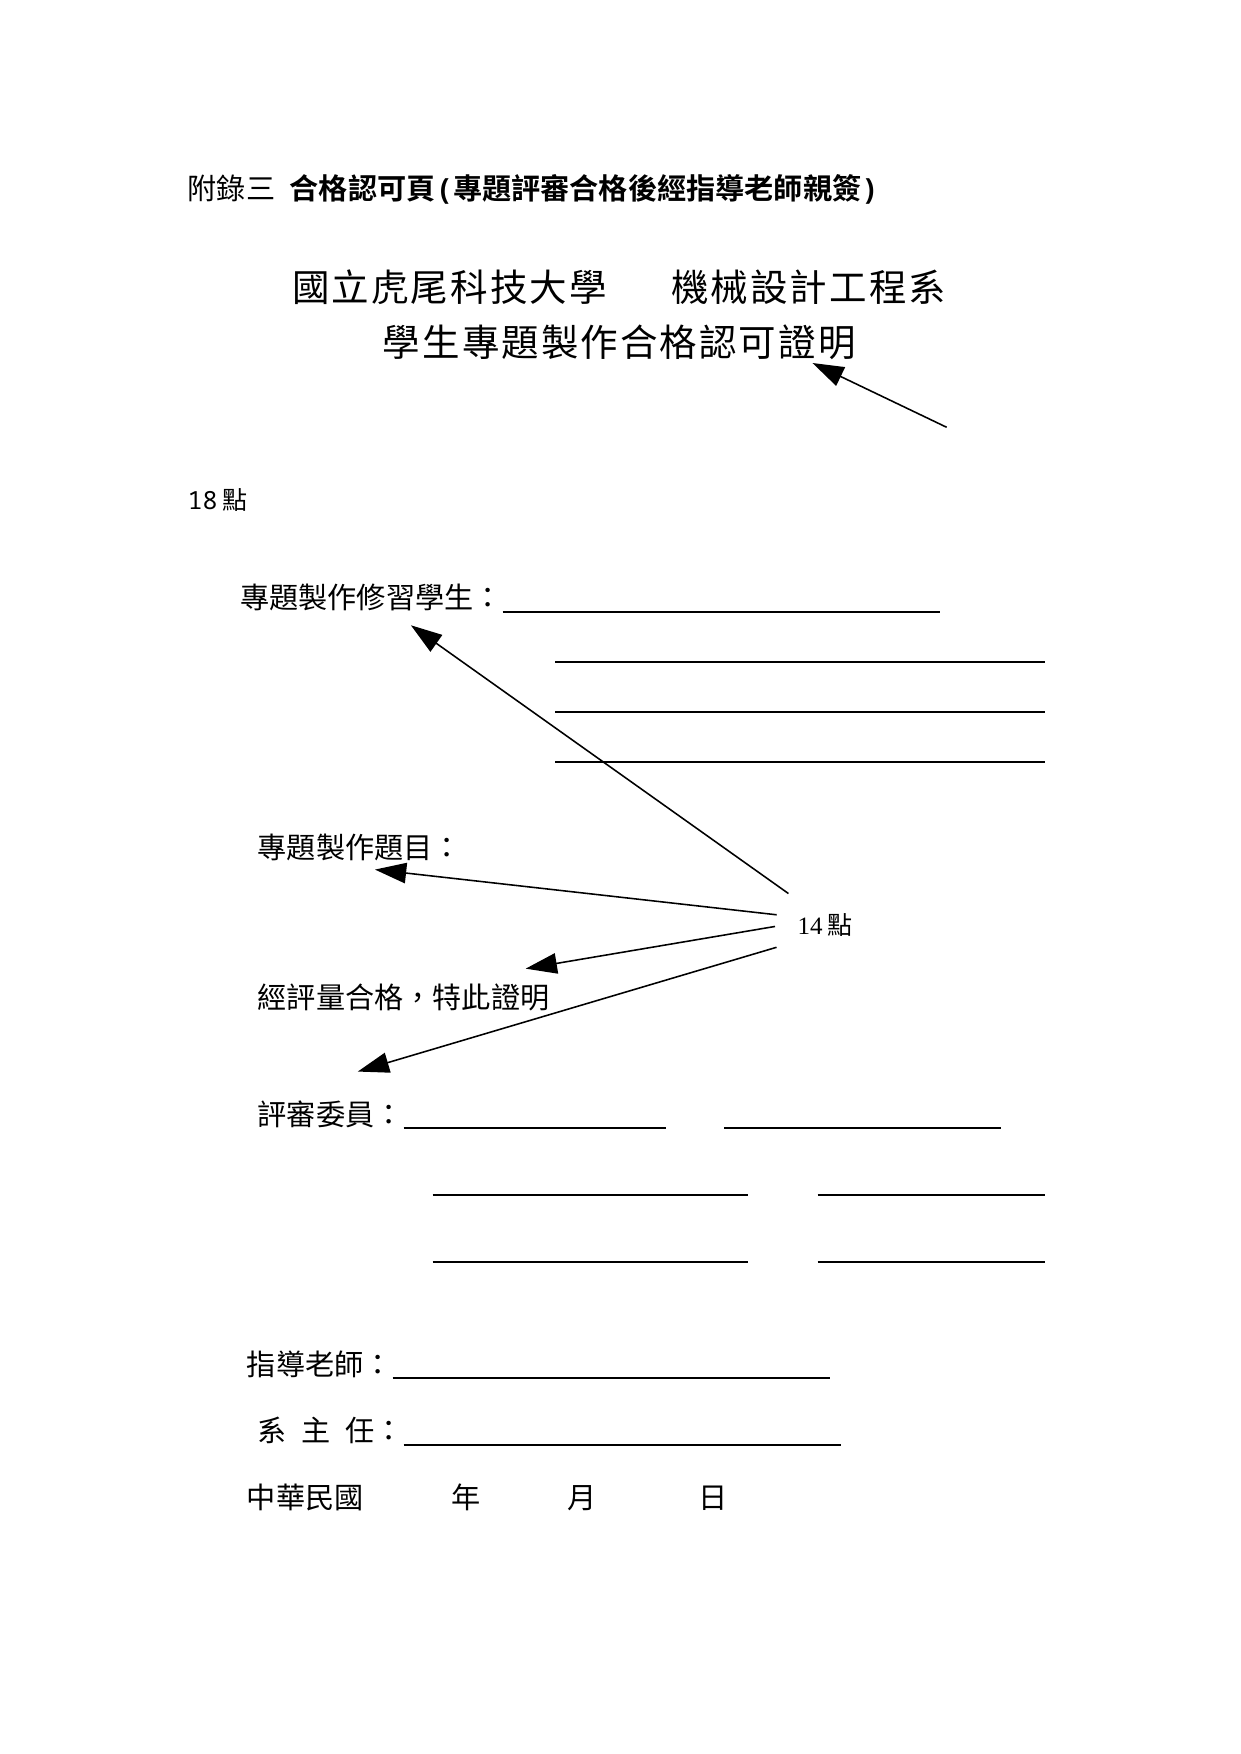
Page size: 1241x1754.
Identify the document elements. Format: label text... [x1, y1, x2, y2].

text 專題製作題目： [187, 817, 748, 867]
text [548, 967, 1053, 1017]
text 14點 [797, 906, 912, 942]
text 專題製作修習學生： [187, 567, 1053, 617]
text 評審委員： [187, 1067, 1053, 1133]
text 18點 [187, 417, 1053, 517]
text 附錄三 合格認可頁(專題評審合格後經指導老師親簽) [187, 158, 1053, 258]
text 經評量合格，特此證明 [187, 967, 704, 1017]
text [684, 817, 1053, 867]
text 國立虎尾科技大學 機械設計工程系 學生專題製作合格認可證明 [187, 258, 1053, 417]
text 指導老師： 系 主 任： [187, 1317, 1053, 1450]
text 中華民國 年 月 日 [247, 1450, 1053, 1517]
